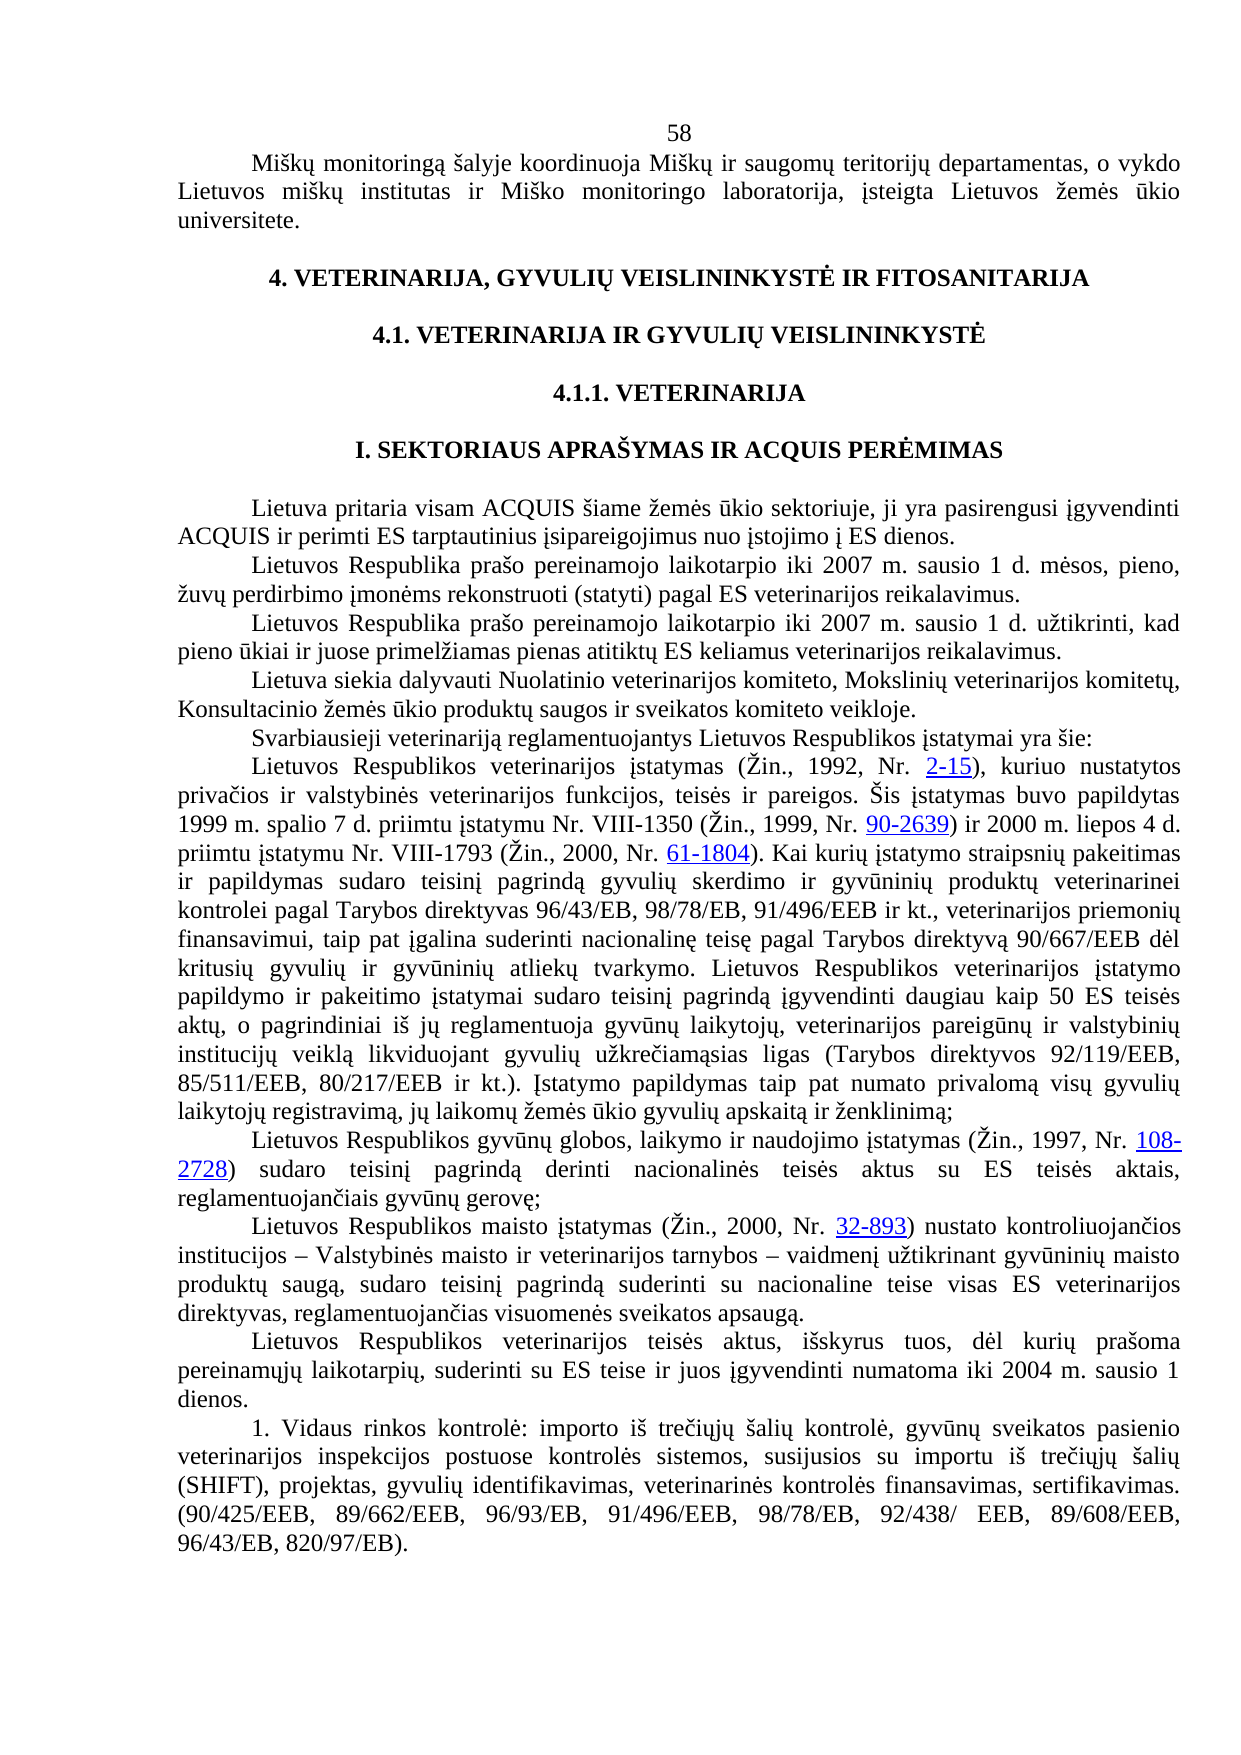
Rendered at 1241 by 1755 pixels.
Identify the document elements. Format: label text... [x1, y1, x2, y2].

text Lietuva siekia dalyvauti Nuolatinio veterinarijos komiteto, Mokslinių veterinarijos komitetų, Konsultacinio žemės ūkio produktų saugos ir sveikatos komiteto veikloje. [177, 665, 1181, 723]
text Svarbiausieji veterinariją reglamentuojantys Lietuvos Respublikos įstatymai yra šie: [177, 723, 1181, 751]
text 4.1. VETERINARIJA IR GYVULIŲ VEISLININKYSTĖ [177, 320, 1181, 349]
text 4. VETERINARIJA, GYVULIŲ VEISLININKYSTĖ IR FITOSANITARIJA [177, 263, 1181, 291]
text Lietuvos Respublikos veterinarijos teisės aktus, išskyrus tuos, dėl kurių prašoma pereinamųjų laikotarpių, suderinti su ES teise ir juos įgyvendinti numatoma iki 2004 m. sausio 1 dienos. [177, 1326, 1181, 1413]
text 4.1.1. VETERINARIJA [177, 378, 1181, 406]
text Lietuvos Respublikos gyvūnų globos, laikymo ir naudojimo įstatymas (Žin., 1997, Nr. 108-2728) sudaro teisinį pagrindą derinti nacionalinės teisės aktus su ES teisės aktais, reglamentuojančiais gyvūnų gerovę; [177, 1125, 1181, 1211]
text Lietuvos Respublikos maisto įstatymas (Žin., 2000, Nr. 32-893) nustato kontroliuojančios institucijos – Valstybinės maisto ir veterinarijos tarnybos – vaidmenį užtikrinant gyvūninių maisto produktų saugą, sudaro teisinį pagrindą suderinti su nacionaline teise visas ES veterinarijos direktyvas, reglamentuojančias visuomenės sveikatos apsaugą. [177, 1211, 1181, 1326]
text Lietuva pritaria visam ACQUIS šiame žemės ūkio sektoriuje, ji yra pasirengusi įgyvendinti ACQUIS ir perimti ES tarptautinius įsipareigojimus nuo įstojimo į ES dienos. [177, 493, 1181, 550]
text Miškų monitoringą šalyje koordinuoja Miškų ir saugomų teritorijų departamentas, o vykdo Lietuvos miškų institutas ir Miško monitoringo laboratorija, įsteigta Lietuvos žemės ūkio universitete. [177, 148, 1181, 234]
text Lietuvos Respublika prašo pereinamojo laikotarpio iki 2007 m. sausio 1 d. mėsos, pieno, žuvų perdirbimo įmonėms rekonstruoti (statyti) pagal ES veterinarijos reikalavimus. [177, 550, 1181, 608]
text I. SEKTORIAUS APRAŠYMAS IR ACQUIS PERĖMIMAS [177, 435, 1181, 464]
text 1. Vidaus rinkos kontrolė: importo iš trečiųjų šalių kontrolė, gyvūnų sveikatos pasienio veterinarijos inspekcijos postuose kontrolės sistemos, susijusios su importu iš trečiųjų šalių (SHIFT), projektas, gyvulių identifikavimas, veterinarinės kontrolės finansavimas, sertifikavimas. (90/425/EEB, 89/662/EEB, 96/93/EB, 91/496/EEB, 98/78/EB, 92/438/ EEB, 89/608/EEB, 96/43/EB, 820/97/EB). [177, 1413, 1181, 1556]
text Lietuvos Respublika prašo pereinamojo laikotarpio iki 2007 m. sausio 1 d. užtikrinti, kad pieno ūkiai ir juose primelžiamas pienas atitiktų ES keliamus veterinarijos reikalavimus. [177, 608, 1181, 665]
text Lietuvos Respublikos veterinarijos įstatymas (Žin., 1992, Nr. 2-15), kuriuo nustatytos privačios ir valstybinės veterinarijos funkcijos, teisės ir pareigos. Šis įstatymas buvo papildytas 1999 m. spalio 7 d. priimtu įstatymu Nr. VIII-1350 (Žin., 1999, Nr. 90-2639) ir 2000 m. liepos 4 d. priimtu įstatymu Nr. VIII-1793 (Žin., 2000, Nr. 61-1804). Kai kurių įstatymo straipsnių pakeitimas ir papildymas sudaro teisinį pagrindą gyvulių skerdimo ir gyvūninių produktų veterinarinei kontrolei pagal Tarybos direktyvas 96/43/EB, 98/78/EB, 91/496/EEB ir kt., veterinarijos priemonių finansavimui, taip pat įgalina suderinti nacionalinę teisę pagal Tarybos direktyvą 90/667/EEB dėl kritusių gyvulių ir gyvūninių atliekų tvarkymo. Lietuvos Respublikos veterinarijos įstatymo papildymo ir pakeitimo įstatymai sudaro teisinį pagrindą įgyvendinti daugiau kaip 50 ES teisės aktų, o pagrindiniai iš jų reglamentuoja gyvūnų laikytojų, veterinarijos pareigūnų ir valstybinių institucijų veiklą likviduojant gyvulių užkrečiamąsias ligas (Tarybos direktyvos 92/119/EEB, 85/511/EEB, 80/217/EEB ir kt.). Įstatymo papildymas taip pat numato privalomą visų gyvulių laikytojų registravimą, jų laikomų žemės ūkio gyvulių apskaitą ir ženklinimą; [177, 751, 1181, 1125]
